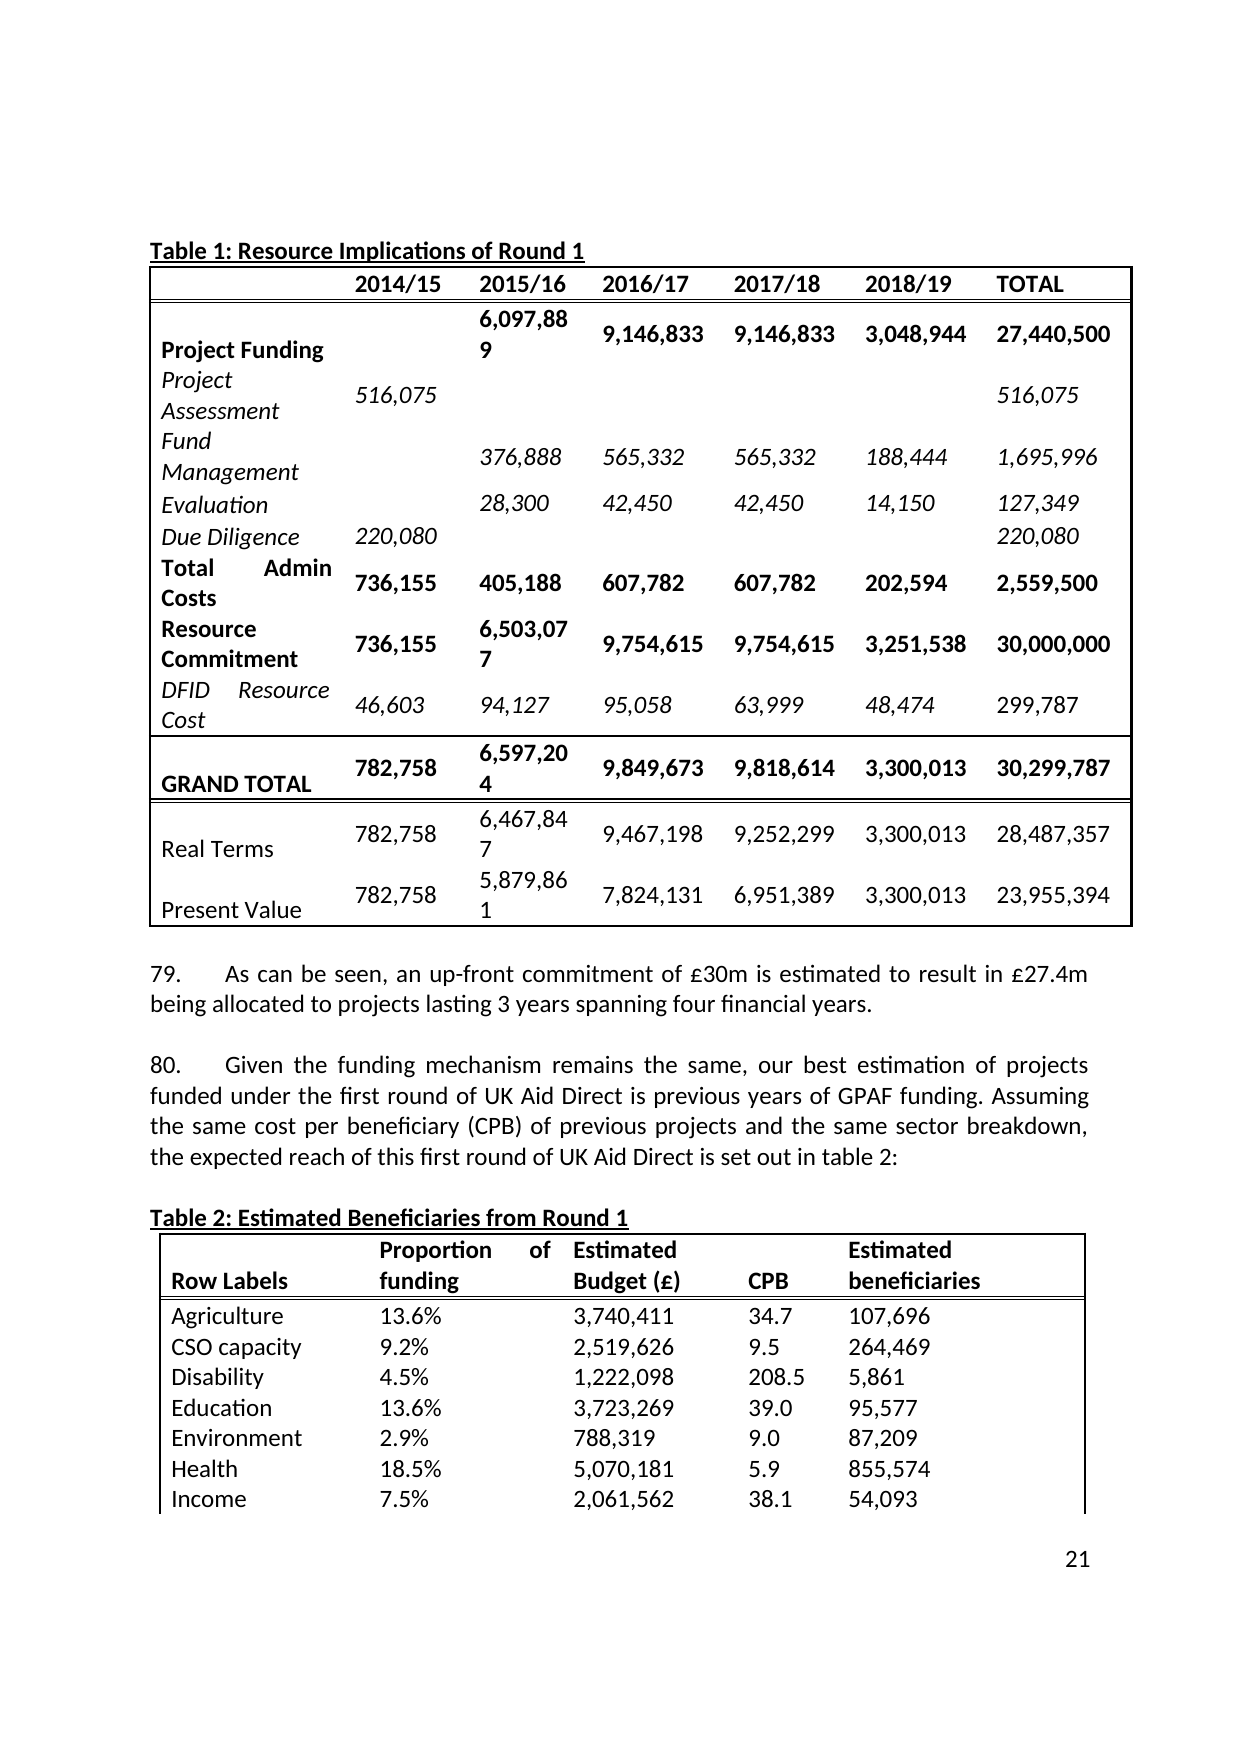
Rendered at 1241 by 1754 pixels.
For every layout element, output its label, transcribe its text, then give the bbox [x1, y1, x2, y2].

table_cell 2.9% [368, 1422, 562, 1453]
table_cell 5.9 [737, 1453, 837, 1483]
table_cell 87,209 [837, 1422, 1084, 1453]
table_cell 9.5 [737, 1331, 837, 1361]
table_cell [343, 425, 468, 486]
table_cell 42,450 [722, 486, 854, 519]
table_cell 516,075 [343, 364, 468, 425]
table_cell 9,146,833 [722, 303, 854, 364]
table_cell Project Assessment [151, 364, 343, 425]
table_cell 3,251,538 [854, 613, 985, 674]
list As can be seen, an up-front commitment of £30m is estimated to result in £27.4m being allocated to projects lasting 3 years spanning four financial years. [150, 958, 1090, 1019]
table_cell 28,487,357 [985, 803, 1130, 864]
table_cell 39.0 [737, 1392, 837, 1422]
table_cell 1,222,098 [562, 1361, 737, 1392]
table_cell 9,818,614 [722, 737, 854, 798]
table_cell CSO capacity [161, 1331, 368, 1361]
table_cell [468, 519, 591, 552]
table_header 2017/18 [722, 268, 854, 299]
table_cell 4.5% [368, 1361, 562, 1392]
table_cell 782,758 [343, 864, 468, 925]
table_header Row Labels [161, 1235, 368, 1296]
table_cell 788,319 [562, 1422, 737, 1453]
table_cell 48,474 [854, 674, 985, 735]
table_header Proportion of funding [368, 1235, 562, 1296]
table_cell 9,146,833 [591, 303, 722, 364]
table_cell GRAND TOTAL [151, 737, 343, 798]
table_cell 6,503,077 [468, 613, 591, 674]
table_cell 376,888 [468, 425, 591, 486]
table_cell 565,332 [591, 425, 722, 486]
table_header 2014/15 [343, 268, 468, 299]
table_cell 9,467,198 [591, 803, 722, 864]
table_cell DFID Resource Cost [151, 674, 343, 735]
table_cell Income [161, 1483, 368, 1514]
table_cell Agriculture [161, 1300, 368, 1331]
table_cell 405,188 [468, 552, 591, 613]
table_cell 95,058 [591, 674, 722, 735]
table_cell 188,444 [854, 425, 985, 486]
table_cell 54,093 [837, 1483, 1084, 1514]
table_header Estimated beneficiaries [837, 1235, 1084, 1296]
table_cell 3,300,013 [854, 803, 985, 864]
table_header [151, 268, 343, 299]
table_header 2015/16 [468, 268, 591, 299]
table_cell 7,824,131 [591, 864, 722, 925]
table_cell 6,597,204 [468, 737, 591, 798]
table_cell 94,127 [468, 674, 591, 735]
table_cell 2,061,562 [562, 1483, 737, 1514]
table_cell Project Funding [151, 303, 343, 364]
table_cell 6,951,389 [722, 864, 854, 925]
table_cell Fund Management [151, 425, 343, 486]
table_cell 23,955,394 [985, 864, 1130, 925]
table_cell 3,740,411 [562, 1300, 737, 1331]
table_cell 5,861 [837, 1361, 1084, 1392]
table_cell 565,332 [722, 425, 854, 486]
table_cell Total Admin Costs [151, 552, 343, 613]
table_cell 127,349 [985, 486, 1130, 519]
table_cell 855,574 [837, 1453, 1084, 1483]
table_cell 63,999 [722, 674, 854, 735]
table_cell 46,603 [343, 674, 468, 735]
text Table 1: Resource Implications of Round 1 [150, 235, 1090, 266]
table_cell 14,150 [854, 486, 985, 519]
list Given the funding mechanism remains the same, our best estimation of projects funded under the first round of UK Aid Direct is previous years of GPAF funding. Assuming the same cost per beneficiary (CPB) of previous projects and the same sector breakdown, the expected reach of this first round of UK Aid Direct is set out in table 2: [150, 1049, 1090, 1171]
table_cell Present Value [151, 864, 343, 925]
table_cell 516,075 [985, 364, 1130, 425]
table_cell 3,300,013 [854, 864, 985, 925]
table_cell 264,469 [837, 1331, 1084, 1361]
table_cell 607,782 [591, 552, 722, 613]
table_cell 220,080 [343, 519, 468, 552]
table_cell 27,440,500 [985, 303, 1130, 364]
table_header TOTAL [985, 268, 1130, 299]
table_cell Disability [161, 1361, 368, 1392]
table_cell 2,559,500 [985, 552, 1130, 613]
table_cell 9,754,615 [722, 613, 854, 674]
table_cell 736,155 [343, 552, 468, 613]
table_cell 28,300 [468, 486, 591, 519]
table_cell 13.6% [368, 1300, 562, 1331]
table_cell 736,155 [343, 613, 468, 674]
table_cell 202,594 [854, 552, 985, 613]
table_cell [343, 486, 468, 519]
table_cell 9,252,299 [722, 803, 854, 864]
table_cell [591, 364, 722, 425]
table_header CPB [737, 1235, 837, 1296]
table_cell Due Diligence [151, 519, 343, 552]
table_cell 107,696 [837, 1300, 1084, 1331]
table_cell 42,450 [591, 486, 722, 519]
table_cell 220,080 [985, 519, 1130, 552]
table_cell 6,467,847 [468, 803, 591, 864]
table_cell Education [161, 1392, 368, 1422]
table_cell [854, 519, 985, 552]
table_cell [591, 519, 722, 552]
table_cell [343, 303, 468, 364]
table_cell 299,787 [985, 674, 1130, 735]
table_cell 3,300,013 [854, 737, 985, 798]
table_cell 38.1 [737, 1483, 837, 1514]
table_cell 782,758 [343, 737, 468, 798]
table_cell [854, 364, 985, 425]
table_cell [722, 519, 854, 552]
table_cell Health [161, 1453, 368, 1483]
table_cell Real Terms [151, 803, 343, 864]
table_cell 6,097,889 [468, 303, 591, 364]
table_cell 9.0 [737, 1422, 837, 1453]
table_header Estimated Budget (£) [562, 1235, 737, 1296]
table_cell 7.5% [368, 1483, 562, 1514]
table_cell 1,695,996 [985, 425, 1130, 486]
table_cell 3,723,269 [562, 1392, 737, 1422]
table_cell Resource Commitment [151, 613, 343, 674]
table_header 2016/17 [591, 268, 722, 299]
table_cell 9,849,673 [591, 737, 722, 798]
table_cell 3,048,944 [854, 303, 985, 364]
table_cell Environment [161, 1422, 368, 1453]
table_cell 30,000,000 [985, 613, 1130, 674]
table_cell 18.5% [368, 1453, 562, 1483]
table_cell 95,577 [837, 1392, 1084, 1422]
table_cell 607,782 [722, 552, 854, 613]
table_cell 208.5 [737, 1361, 837, 1392]
table_cell 5,879,861 [468, 864, 591, 925]
table_cell 13.6% [368, 1392, 562, 1422]
table_cell 34.7 [737, 1300, 837, 1331]
text Table 2: Estimated Beneficiaries from Round 1 [150, 1202, 1090, 1232]
table_cell 782,758 [343, 803, 468, 864]
table_cell 5,070,181 [562, 1453, 737, 1483]
table_cell [468, 364, 591, 425]
table_header 2018/19 [854, 268, 985, 299]
table_cell Evaluation [151, 486, 343, 519]
table_cell 9,754,615 [591, 613, 722, 674]
table_cell 2,519,626 [562, 1331, 737, 1361]
table_cell 9.2% [368, 1331, 562, 1361]
table_cell 30,299,787 [985, 737, 1130, 798]
table_cell [722, 364, 854, 425]
